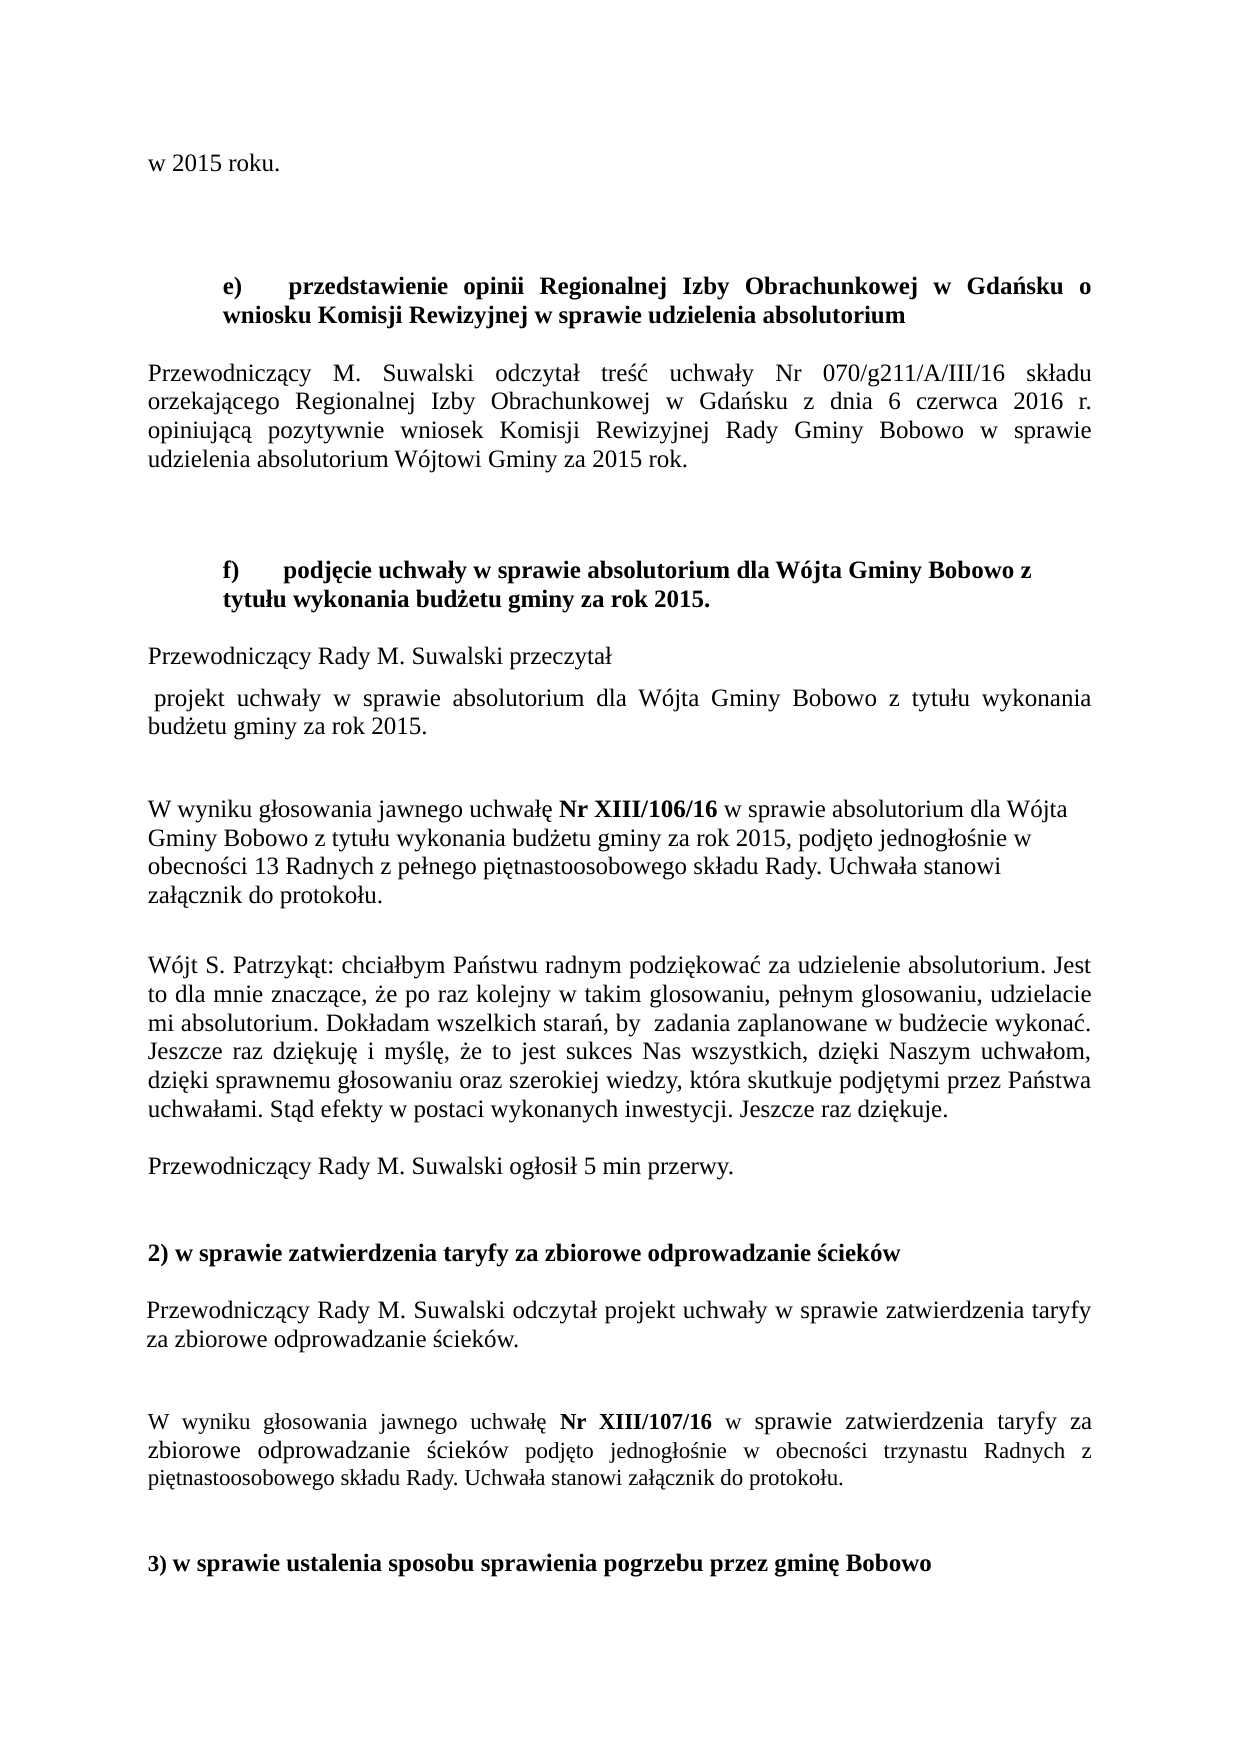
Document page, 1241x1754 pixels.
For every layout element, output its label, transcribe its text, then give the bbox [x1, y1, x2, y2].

text Przewodniczący Rady M. Suwalski przeczytał [148, 641, 1093, 670]
text e) przedstawienie opinii Regionalnej Izby Obrachunkowej w Gdańsku o wniosku Komisji Rewizyjnej w sprawie udzielenia absolutorium [223, 271, 1093, 329]
text 3) w sprawie ustalenia sposobu sprawienia pogrzebu przez gminę Bobowo [148, 1548, 1093, 1576]
text Przewodniczący Rady M. Suwalski ogłosił 5 min przerwy. [148, 1151, 1093, 1180]
text W wyniku głosowania jawnego uchwałę Nr XIII/107/16 w sprawie zatwierdzenia taryfy za zbiorowe odprowadzanie ścieków podjęto jednogłośnie w obecności trzynastu Radnych z piętnastoosobowego składu Rady. Uchwała stanowi załącznik do protokołu. [148, 1406, 1093, 1490]
text f) podjęcie uchwały w sprawie absolutorium dla Wójta Gminy Bobowo z tytułu wykonania budżetu gminy za rok 2015. [223, 555, 1093, 613]
text Przewodniczący M. Suwalski odczytał treść uchwały Nr 070/g211/A/III/16 składu orzekającego Regionalnej Izby Obrachunkowej w Gdańsku z dnia 6 czerwca 2016 r. opiniującą pozytywnie wniosek Komisji Rewizyjnej Rady Gminy Bobowo w sprawie udzielenia absolutorium Wójtowi Gminy za 2015 rok. [148, 358, 1093, 473]
text Przewodniczący Rady M. Suwalski odczytał projekt uchwały w sprawie zatwierdzenia taryfy za zbiorowe odprowadzanie ścieków. [146, 1295, 1093, 1353]
text w 2015 roku. [148, 148, 1093, 176]
text W wyniku głosowania jawnego uchwałę Nr XIII/106/16 w sprawie absolutorium dla Wójta Gminy Bobowo z tytułu wykonania budżetu gminy za rok 2015, podjęto jednogłośnie w obecności 13 Radnych z pełnego piętnastoosobowego składu Rady. Uchwała stanowi załącznik do protokołu. [148, 794, 1093, 909]
text 2) w sprawie zatwierdzenia taryfy za zbiorowe odprowadzanie ścieków [148, 1238, 1093, 1266]
text Wójt S. Patrzykąt: chciałbym Państwu radnym podziękować za udzielenie absolutorium. Jest to dla mnie znaczące, że po raz kolejny w takim glosowaniu, pełnym glosowaniu, udzielacie mi absolutorium. Dokładam wszelkich starań, by zadania zaplanowane w budżecie wykonać. Jeszcze raz dziękuję i myślę, że to jest sukces Nas wszystkich, dzięki Naszym uchwałom, dzięki sprawnemu głosowaniu oraz szerokiej wiedzy, która skutkuje podjętymi przez Państwa uchwałami. Stąd efekty w postaci wykonanych inwestycji. Jeszcze raz dziękuje. [148, 950, 1093, 1123]
text projekt uchwały w sprawie absolutorium dla Wójta Gminy Bobowo z tytułu wykonania budżetu gminy za rok 2015. [148, 683, 1093, 740]
